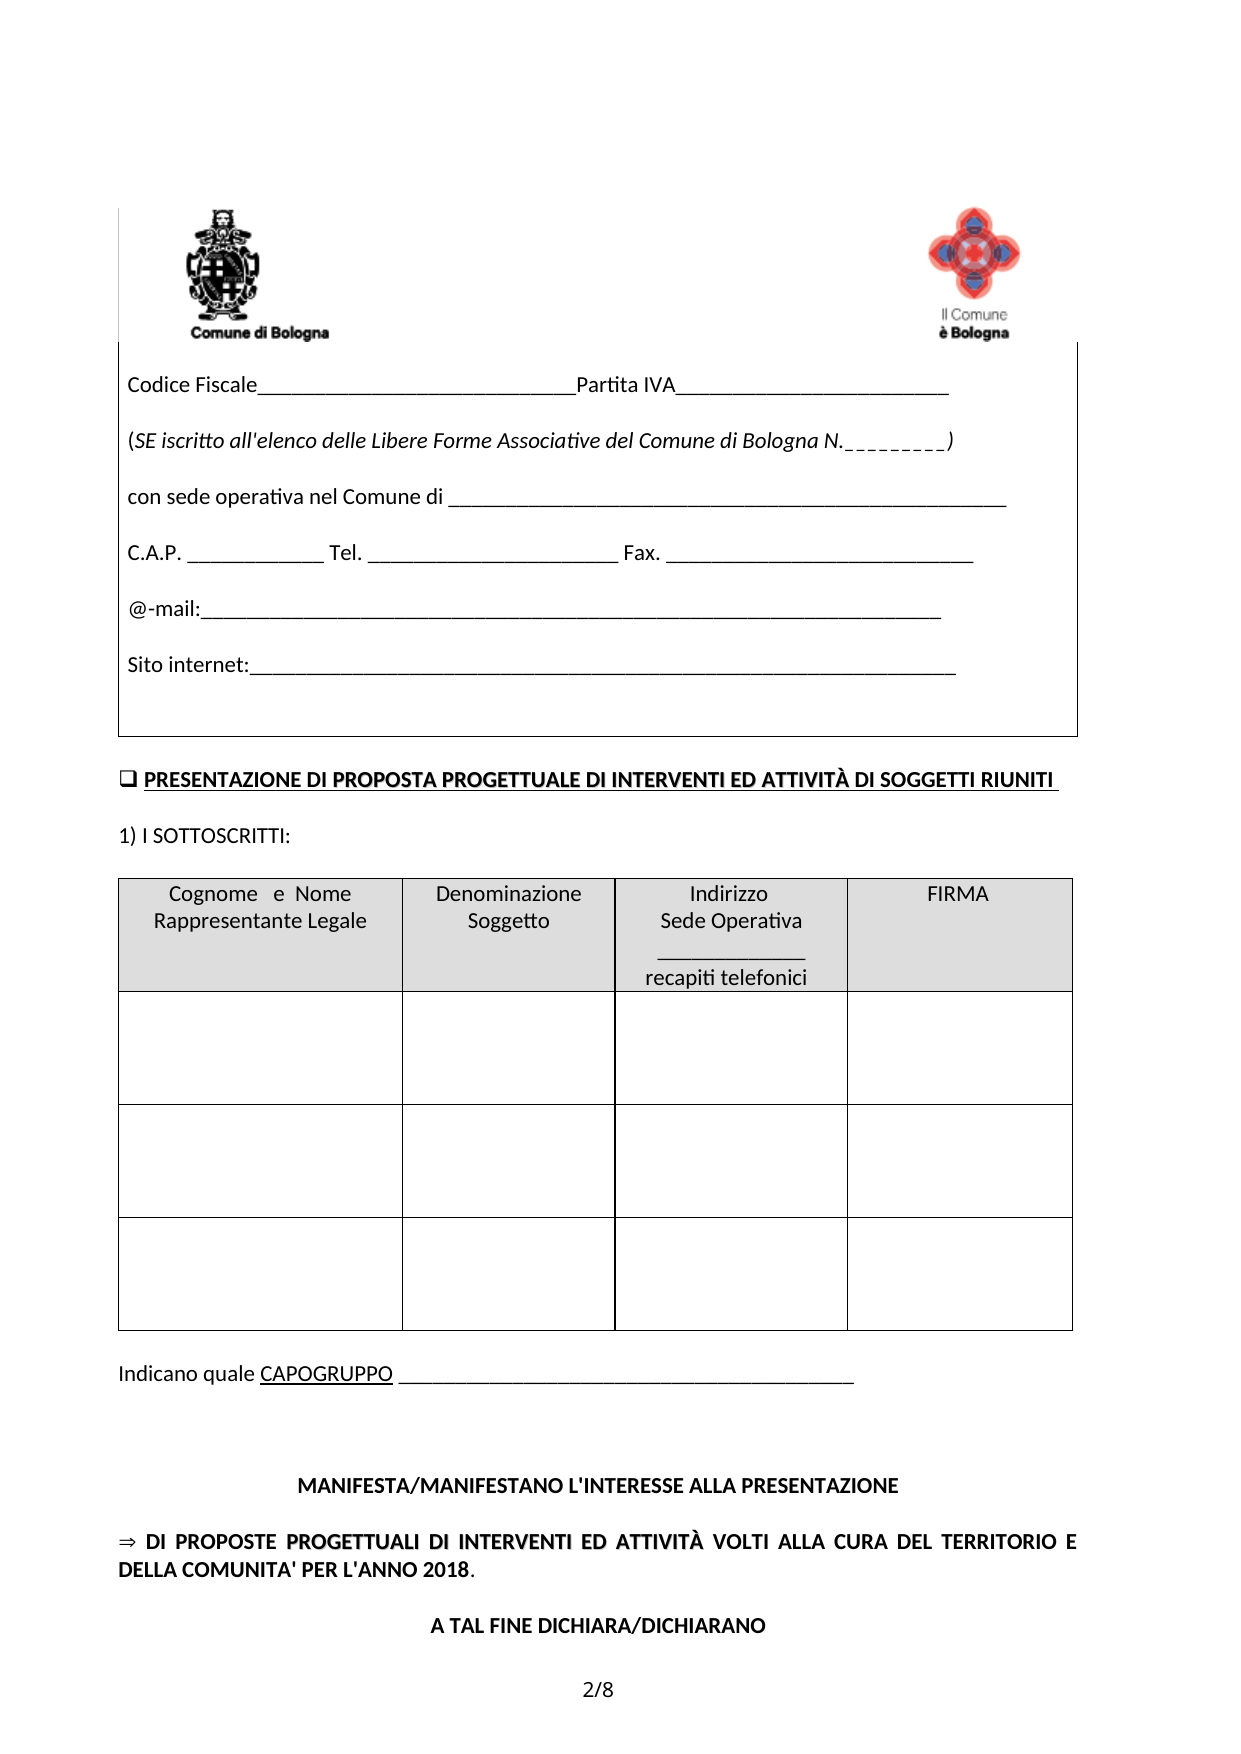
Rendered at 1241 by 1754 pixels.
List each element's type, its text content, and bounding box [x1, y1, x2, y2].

text Indicano quale CAPOGRUPPO ________________________________________ [118, 1359, 1078, 1387]
table_header Indirizzo Sede Operativa _____________ recapiti telefonici [616, 879, 847, 991]
table_cell [848, 992, 1072, 1104]
text A TAL FINE DICHIARA/DICHIARANO [118, 1611, 1078, 1639]
text con sede operativa nel Comune di _________________________________________________ [119, 479, 1077, 510]
table_cell [403, 1105, 614, 1217]
table_cell [616, 992, 847, 1104]
list DI proposte PROGETTUALi DI INTERVENTI ED ATTIVITÀ VOLTI ALLA CURA DEL TERRITORIO E DELLA COMUNITA' PER L'ANNO 2018. [118, 1527, 1078, 1583]
text @-mail:_________________________________________________________________ [119, 591, 1077, 622]
table_cell [403, 992, 614, 1104]
table_cell [848, 1105, 1072, 1217]
table_cell [119, 992, 402, 1104]
text (SE iscritto all'elenco delle Libere Forme Associative del Comune di Bologna N._________) [119, 423, 1077, 454]
subtitle MANIFESTA/MANIFESTANO L'INTERESSE ALLA PRESENTAZIONE [118, 1471, 1078, 1499]
list 1) i sottoscritti: [118, 822, 1078, 849]
text C.A.P. ____________ Tel. ______________________ Fax. ___________________________ [119, 535, 1077, 566]
picture [117, 154, 1079, 342]
table_cell [848, 1218, 1072, 1330]
table_cell [403, 1218, 614, 1330]
table_header Denominazione Soggetto [403, 879, 614, 991]
list PRESENTAZIONE DI PROPOSTA PROGETTUALE DI INTERVENTI ED ATTIVITÀ DI soggetti riuniti [118, 766, 1078, 793]
table_cell [119, 1218, 402, 1330]
text Codice Fiscale____________________________Partita IVA________________________ [119, 342, 1077, 398]
table_cell [119, 1105, 402, 1217]
table_cell [616, 1105, 847, 1217]
table_cell [616, 1218, 847, 1330]
text Sito internet:______________________________________________________________ [119, 647, 1077, 678]
table_header FIRMA [848, 879, 1072, 991]
table_header Cognome e Nome Rappresentante Legale [119, 879, 402, 991]
